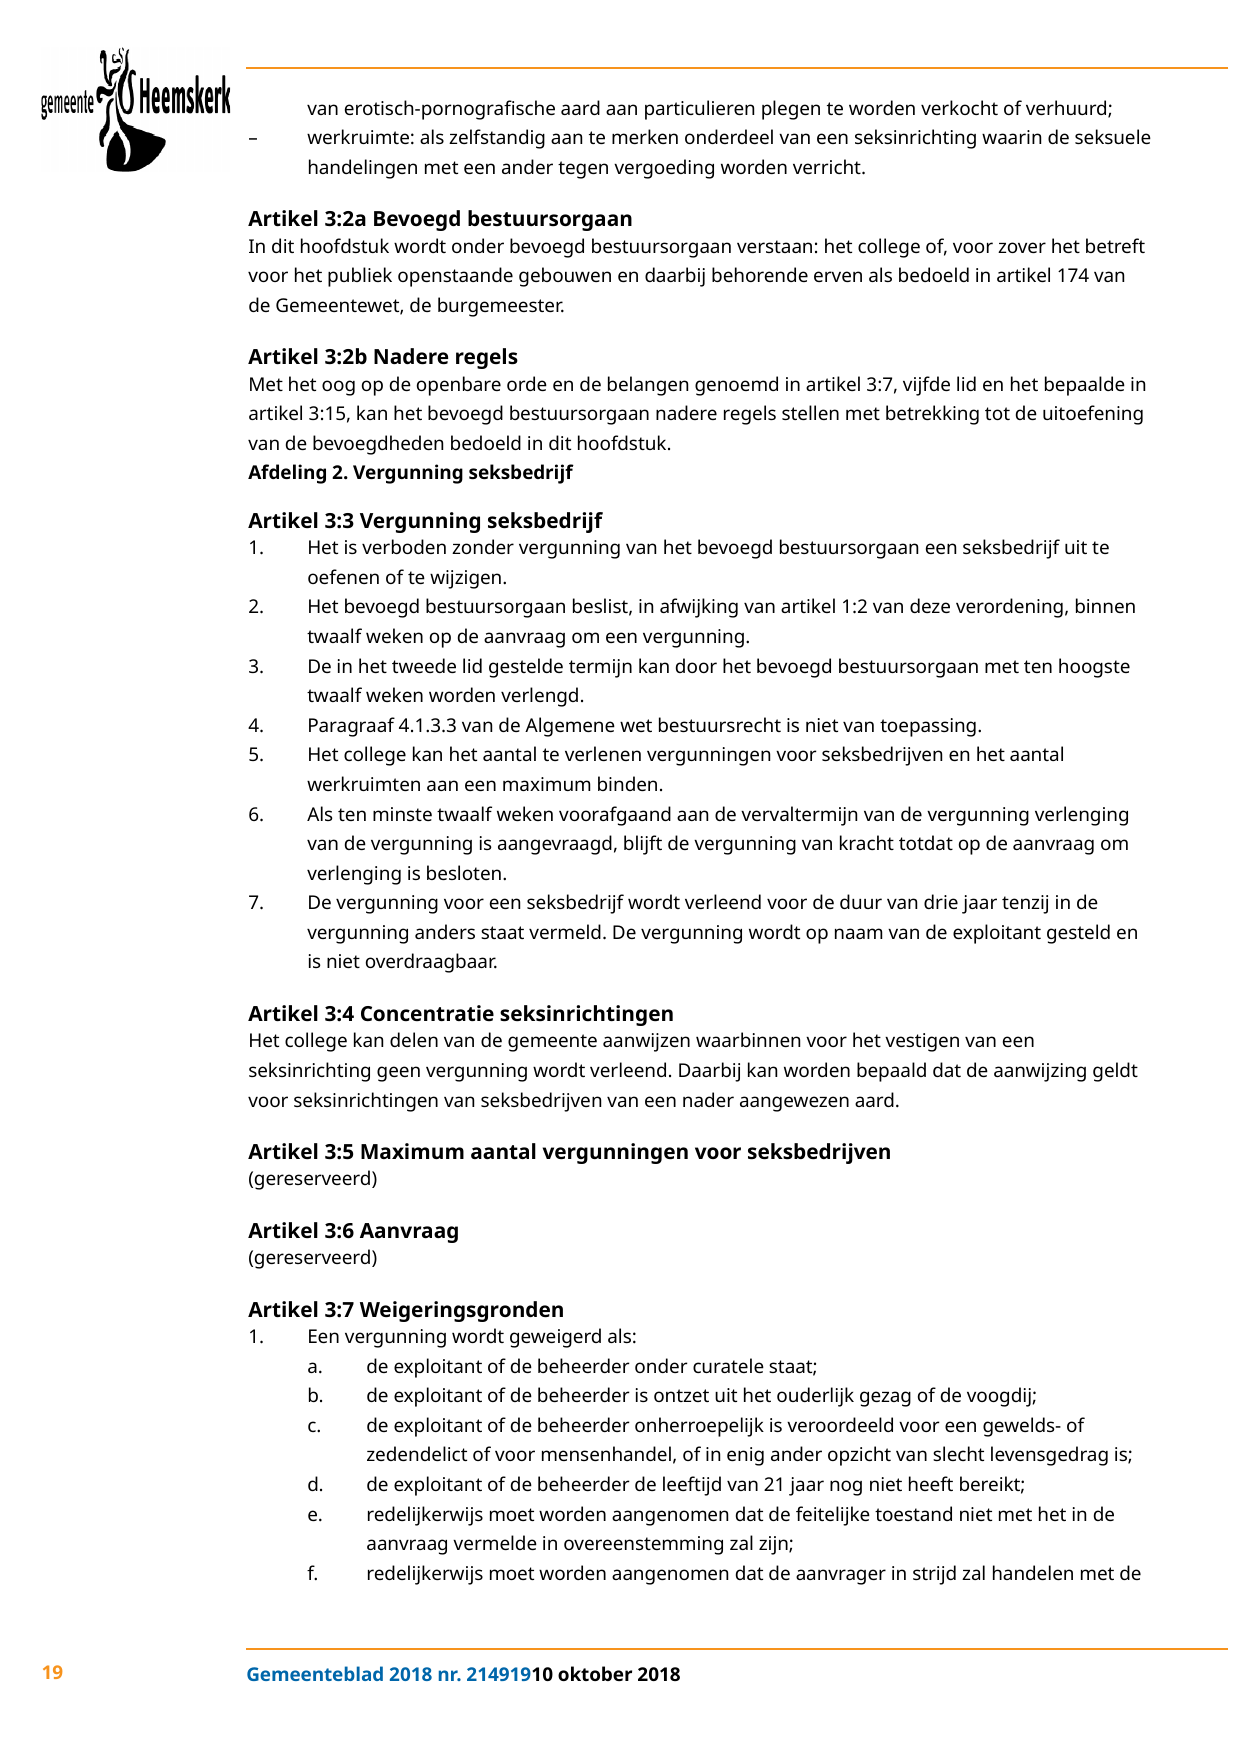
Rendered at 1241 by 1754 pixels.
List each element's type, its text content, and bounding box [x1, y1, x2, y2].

list Paragraaf 4.1.3.3 van de Algemene wet bestuursrecht is niet van toepassing. [248, 712, 1152, 738]
list de exploitant of de beheerder de leeftijd van 21 jaar nog niet heeft bereikt; [307, 1471, 1152, 1497]
list redelijkerwijs moet worden aangenomen dat de feitelijke toestand niet met het in de aanvraag vermelde in overeenstemming zal zijn; [307, 1501, 1152, 1556]
list redelijkerwijs moet worden aangenomen dat de aanvrager in strijd zal handelen met de [307, 1560, 1152, 1586]
list Het bevoegd bestuursorgaan beslist, in afwijking van artikel 1:2 van deze verordening, binnen twaalf weken op de aanvraag om een vergunning. [248, 594, 1152, 649]
list de exploitant of de beheerder onder curatele staat; [307, 1353, 1152, 1379]
text Artikel 3:7 Weigeringsgronden [248, 1295, 1152, 1323]
list De vergunning voor een seksbedrijf wordt verleend voor de duur van drie jaar tenzij in de vergunning anders staat vermeld. De vergunning wordt op naam van de exploitant gesteld en is niet overdraagbaar. [248, 889, 1152, 974]
list Het is verboden zonder vergunning van het bevoegd bestuursorgaan een seksbedrijf uit te oefenen of te wijzigen. [248, 534, 1152, 590]
list Als ten minste twaalf weken voorafgaand aan de vervaltermijn van de vergunning verlenging van de vergunning is aangevraagd, blijft de vergunning van kracht totdat op de aanvraag om verlenging is besloten. [248, 801, 1152, 886]
text Afdeling 2. Vergunning seksbedrijf [248, 459, 1152, 485]
list werkruimte: als zelfstandig aan te merken onderdeel van een seksinrichting waarin de seksuele handelingen met een ander tegen vergoeding worden verricht. [248, 124, 1152, 180]
list Een vergunning wordt geweigerd als: [248, 1323, 1152, 1349]
text In dit hoofdstuk wordt onder bevoegd bestuursorgaan verstaan: het college of, voor zover het betreft voor het publiek openstaande gebouwen en daarbij behorende erven als bedoeld in artikel 174 van de Gemeentewet, de burgemeester. [248, 233, 1152, 318]
list De in het tweede lid gestelde termijn kan door het bevoegd bestuursorgaan met ten hoogste twaalf weken worden verlengd. [248, 653, 1152, 708]
text Artikel 3:6 Aanvraag [248, 1216, 1152, 1244]
text (gereserveerd) [248, 1244, 1152, 1270]
list de exploitant of de beheerder is ontzet uit het ouderlijk gezag of de voogdij; [307, 1382, 1152, 1408]
list de exploitant of de beheerder onherroepelijk is veroordeeld voor een gewelds- of zedendelict of voor mensenhandel, of in enig ander opzicht van slecht levensgedrag is; [307, 1412, 1152, 1467]
list Het college kan het aantal te verlenen vergunningen voor seksbedrijven en het aantal werkruimten aan een maximum binden. [248, 742, 1152, 797]
text Artikel 3:5 Maximum aantal vergunningen voor seksbedrijven [248, 1137, 1152, 1166]
text Het college kan delen van de gemeente aanwijzen waarbinnen voor het vestigen van een seksinrichting geen vergunning wordt verleend. Daarbij kan worden bepaald dat de aanwijzing geldt voor seksinrichtingen van seksbedrijven van een nader aangewezen aard. [248, 1028, 1152, 1112]
text Artikel 3:2b Nadere regels [248, 342, 1152, 371]
text Artikel 3:2a Bevoegd bestuursorgaan [248, 204, 1152, 233]
picture [41, 47, 231, 172]
text (gereserveerd) [248, 1166, 1152, 1191]
text Artikel 3:3 Vergunning seksbedrijf [248, 506, 1152, 534]
text Met het oog op de openbare orde en de belangen genoemd in artikel 3:7, vijfde lid en het bepaalde in artikel 3:15, kan het bevoegd bestuursorgaan nadere regels stellen met betrekking tot de uitoefening van de bevoegdheden bedoeld in dit hoofdstuk. [248, 371, 1152, 456]
text Artikel 3:4 Concentratie seksinrichtingen [248, 999, 1152, 1028]
list van erotisch-pornografische aard aan particulieren plegen te worden verkocht of verhuurd; [248, 95, 1152, 121]
